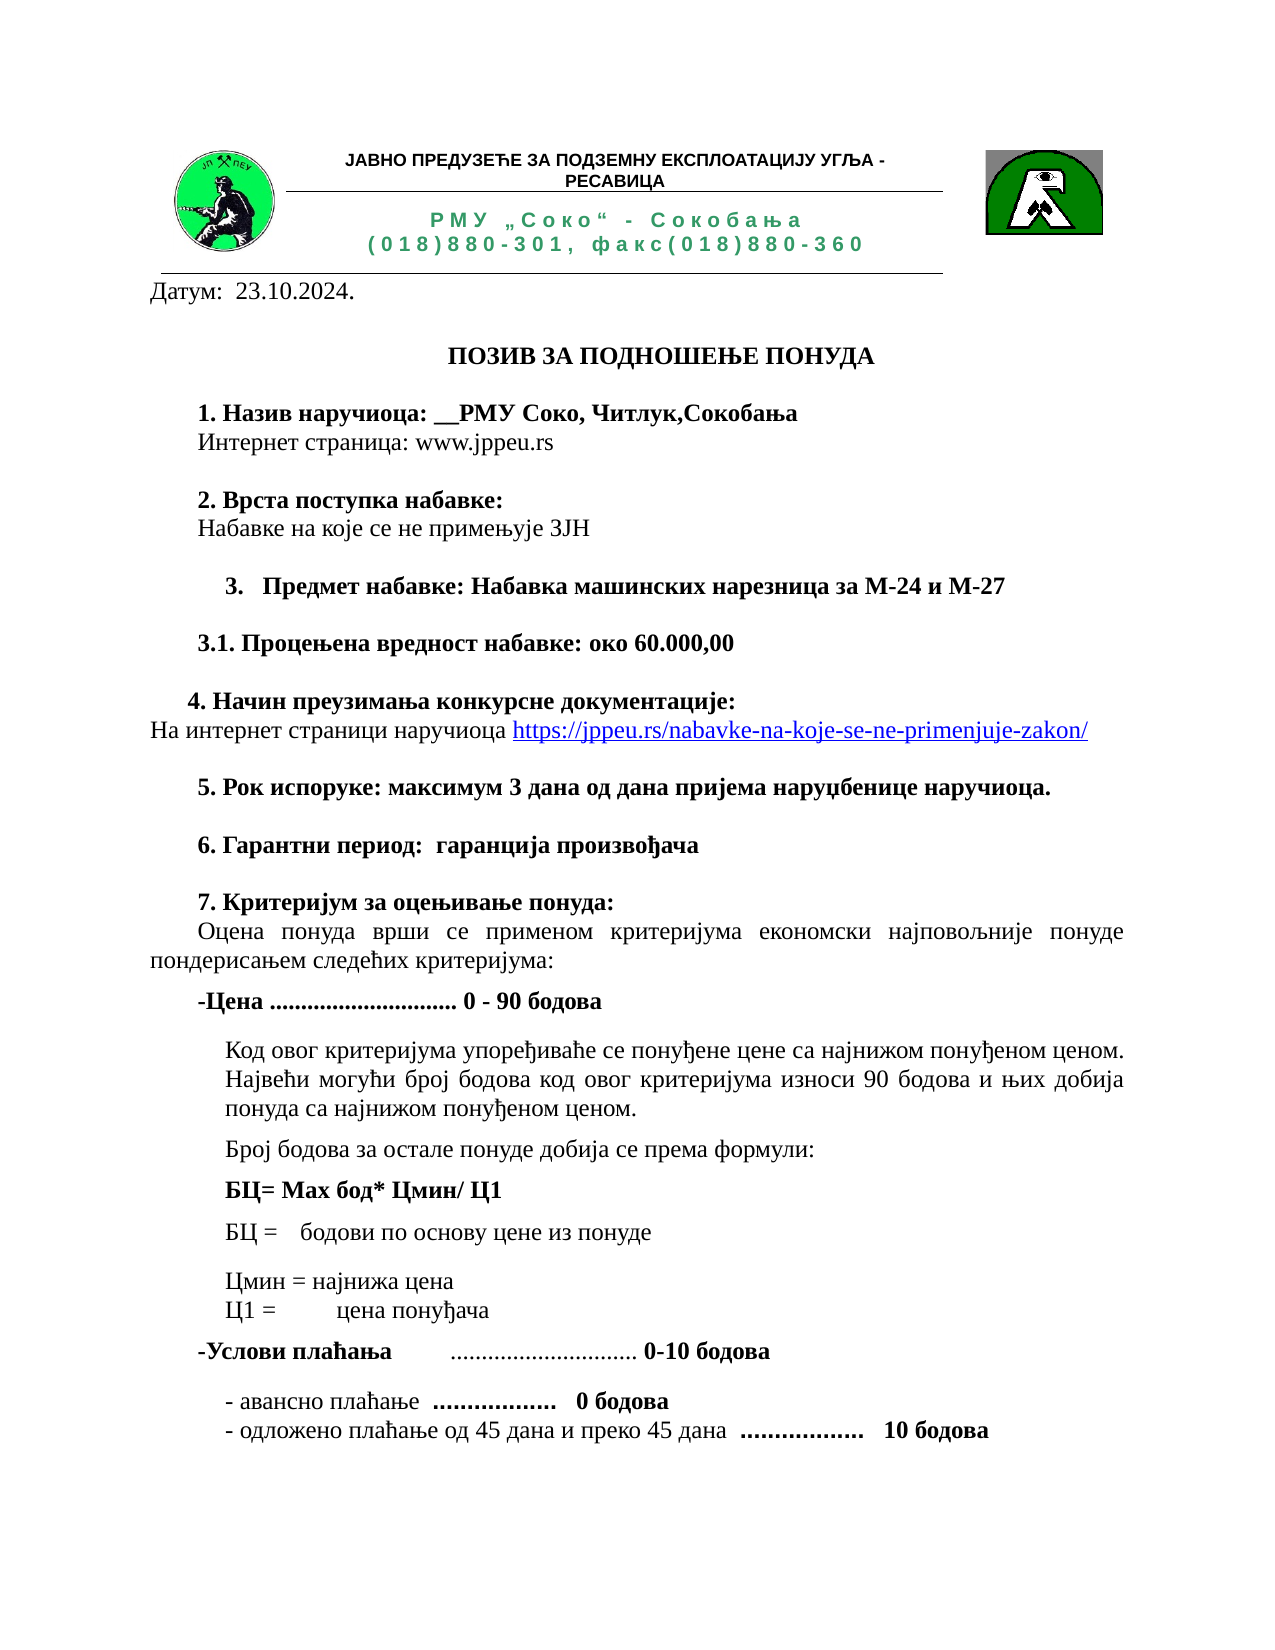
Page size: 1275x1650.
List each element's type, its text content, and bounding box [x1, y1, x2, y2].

text БЦ= Маx бод* Цмин/ Ц1 [225, 1176, 1125, 1204]
picture [173, 150, 275, 252]
table_cell РМУ „Соко“ - Сокобања (018)880-301, факс(018)880-360 [286, 192, 943, 273]
text 4. Начин преузимања конкурсне документације: [150, 686, 1125, 715]
table_header [943, 150, 1145, 273]
picture [985, 150, 1103, 235]
text -Цена .............................. 0 - 90 бодова [150, 986, 1125, 1015]
text 3.1. Процењена вредност набавке: око 60.000,00 [150, 628, 1125, 657]
text Датум: 23.10.2024. [150, 274, 1125, 305]
text 5. Рок испоруке: максимум 3 дана од дана пријема наруџбенице наручиоца. [150, 772, 1125, 801]
table_header [161, 150, 286, 273]
text 7. Критеријум за оцењивање понуда: [150, 887, 1125, 916]
text БЦ = бодови по основу цене из понуде [225, 1217, 1125, 1246]
list Предмет набавке: Набавка машинских нарезница за М-24 и М-27 [225, 571, 1125, 600]
text 1. Назив наручиоца: __РМУ Соко, Читлук,Сокобања [150, 398, 1125, 427]
text На интернет страници наручиоца https://jppeu.rs/nabavke-na-koje-se-ne-primenjuje-zakon/ [150, 715, 1125, 743]
text Ц1 = цена понуђача [225, 1295, 1125, 1324]
text Број бодова за остале понуде добија се према формули: [225, 1134, 1125, 1163]
text Интернет страница: www.jppeu.rs [150, 427, 1125, 456]
text -Услови плаћања .............................. 0-10 бодова [150, 1336, 1125, 1365]
text Набавке на које се не примењује ЗЈН [150, 513, 1125, 542]
text - одложено плаћање од 45 дана и преко 45 дана .................. 10 бодова [225, 1415, 1125, 1444]
text Код овог критеријума упоређиваће се понуђене цене са најнижом понуђеном ценом. Највећи могући број бодова код овог критеријума износи 90 бодова и њих добија понуда са најнижом понуђеном ценом. [225, 1036, 1125, 1122]
text - авансно плаћање .................. 0 бодова [225, 1386, 1125, 1415]
text 6. Гарантни период: гаранција произвођача [150, 830, 1125, 858]
text ПОЗИВ ЗА ПОДНОШЕЊЕ ПОНУДА [150, 341, 1125, 370]
text 2. Врста поступка набавке: [150, 485, 1125, 513]
table_header ЈАВНО ПРЕДУЗЕЋЕ ЗА ПОДЗЕМНУ ЕКСПЛОАТАЦИЈУ УГЉА - РЕСАВИЦА [286, 150, 943, 191]
text Цмин = најнижа цена [225, 1266, 1125, 1295]
text Оцена понуда врши се применом критеријума економски најповољније понуде пондерисањем следећих критеријума: [150, 916, 1125, 973]
